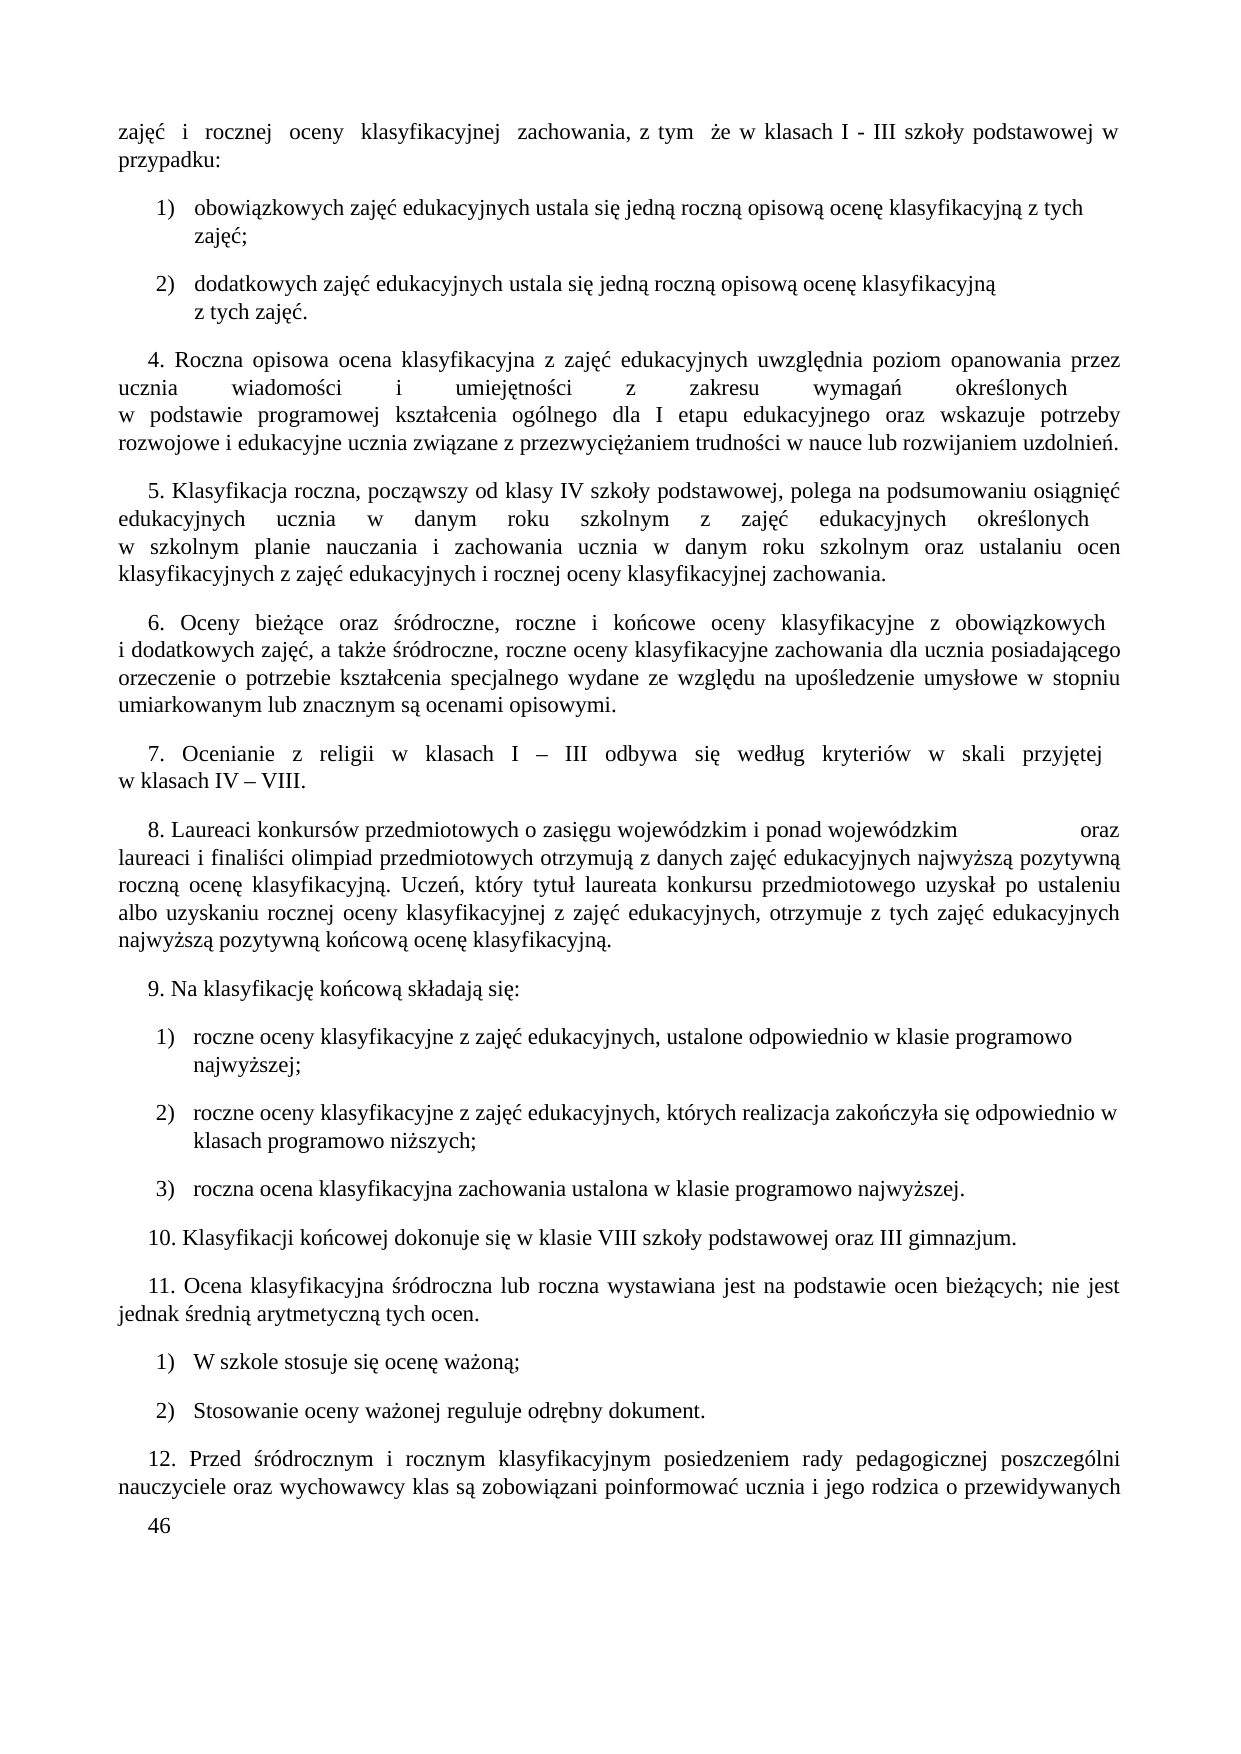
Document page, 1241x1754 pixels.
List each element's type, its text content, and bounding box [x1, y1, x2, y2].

list W szkole stosuje się ocenę ważoną; [156, 1348, 1122, 1375]
text 7. Ocenianie z religii w klasach I – III odbywa się według kryteriów w skali przyjętej w klasach IV – VIII. [118, 740, 1122, 794]
text 6. Oceny bieżące oraz śródroczne, roczne i końcowe oceny klasyfikacyjne z obowiązkowych i dodatkowych zajęć, a także śródroczne, roczne oceny klasyfikacyjne zachowania dla ucznia posiadającego orzeczenie o potrzebie kształcenia specjalnego wydane ze względu na upośledzenie umysłowe w stopniu umiarkowanym lub znacznym są ocenami opisowymi. [118, 609, 1122, 718]
text 11. Ocena klasyfikacyjna śródroczna lub roczna wystawiana jest na podstawie ocen bieżących; nie jest jednak średnią arytmetyczną tych ocen. [118, 1272, 1122, 1326]
text 12. Przed śródrocznym i rocznym klasyfikacyjnym posiedzeniem rady pedagogicznej poszczególni nauczyciele oraz wychowawcy klas są zobowiązani poinformować ucznia i jego rodzica o przewidywanych [118, 1445, 1122, 1499]
text 5. Klasyfikacja roczna, począwszy od klasy IV szkoły podstawowej, polega na podsumowaniu osiągnięć edukacyjnych ucznia w danym roku szkolnym z zajęć edukacyjnych określonych w szkolnym planie nauczania i zachowania ucznia w danym roku szkolnym oraz ustalaniu ocen klasyfikacyjnych z zajęć edukacyjnych i rocznej oceny klasyfikacyjnej zachowania. [118, 477, 1122, 587]
list dodatkowych zajęć edukacyjnych ustala się jedną roczną opisową ocenę klasyfikacyjną z tych zajęć. [156, 270, 1122, 324]
list roczne oceny klasyfikacyjne z zajęć edukacyjnych, których realizacja zakończyła się odpowiednio w klasach programowo niższych; [156, 1099, 1122, 1153]
text 4. Roczna opisowa ocena klasyfikacyjna z zajęć edukacyjnych uwzględnia poziom opanowania przez ucznia wiadomości i umiejętności z zakresu wymagań określonych w podstawie programowej kształcenia ogólnego dla I etapu edukacyjnego oraz wskazuje potrzeby rozwojowe i edukacyjne ucznia związane z przezwyciężaniem trudności w nauce lub rozwijaniem uzdolnień. [118, 346, 1122, 455]
text zajęć i rocznej oceny klasyfikacyjnej zachowania, z tym że w klasach I - III szkoły podstawowej w przypadku: [118, 118, 1122, 172]
list Stosowanie oceny ważonej reguluje odrębny dokument. [156, 1397, 1122, 1423]
list obowiązkowych zajęć edukacyjnych ustala się jedną roczną opisową ocenę klasyfikacyjną z tych zajęć; [156, 194, 1122, 248]
text 8. Laureaci konkursów przedmiotowych o zasięgu wojewódzkim i ponad wojewódzkim oraz laureaci i finaliści olimpiad przedmiotowych otrzymują z danych zajęć edukacyjnych najwyższą pozytywną roczną ocenę klasyfikacyjną. Uczeń, który tytuł laureata konkursu przedmiotowego uzyskał po ustaleniu albo uzyskaniu rocznej oceny klasyfikacyjnej z zajęć edukacyjnych, otrzymuje z tych zajęć edukacyjnych najwyższą pozytywną końcową ocenę klasyfikacyjną. [118, 816, 1122, 953]
list roczne oceny klasyfikacyjne z zajęć edukacyjnych, ustalone odpowiednio w klasie programowo najwyższej; [156, 1023, 1122, 1077]
text 10. Klasyfikacji końcowej dokonuje się w klasie VIII szkoły podstawowej oraz III gimnazjum. [118, 1224, 1122, 1250]
text 9. Na klasyfikację końcową składają się: [118, 975, 1122, 1001]
list roczna ocena klasyfikacyjna zachowania ustalona w klasie programowo najwyższej. [156, 1175, 1122, 1202]
